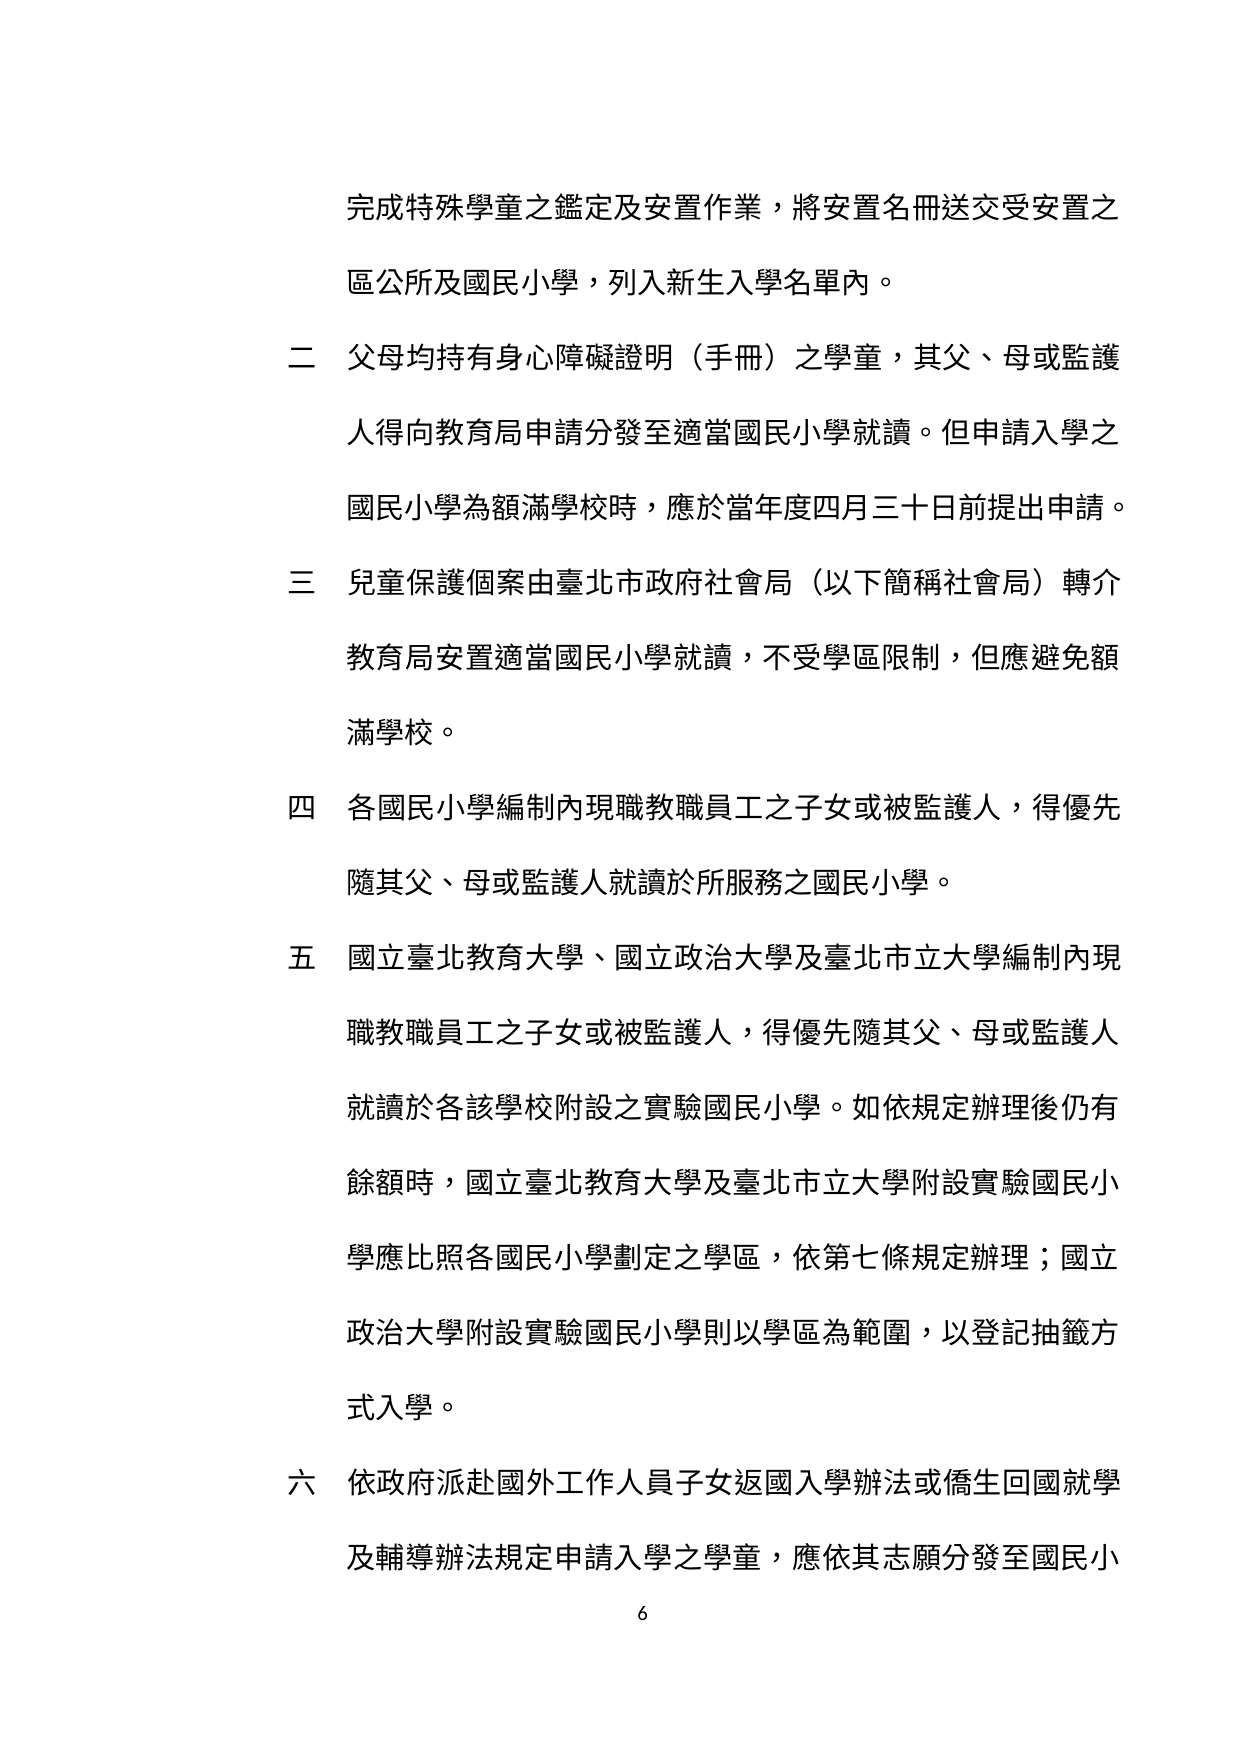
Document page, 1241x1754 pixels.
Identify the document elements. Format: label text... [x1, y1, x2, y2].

text 完成特殊學童之鑑定及安置作業，將安置名冊送交受安置之區公所及國民小學，列入新生入學名單內。 [287, 162, 1122, 312]
text 三 兒童保護個案由臺北市政府社會局（以下簡稱社會局）轉介教育局安置適當國民小學就讀，不受學區限制，但應避免額滿學校。 [287, 537, 1122, 762]
text 四 各國民小學編制內現職教職員工之子女或被監護人，得優先隨其父、母或監護人就讀於所服務之國民小學。 [287, 762, 1122, 912]
text 二 父母均持有身心障礙證明（手冊）之學童，其父、母或監護人得向教育局申請分發至適當國民小學就讀。但申請入學之國民小學為額滿學校時，應於當年度四月三十日前提出申請。 [287, 312, 1122, 537]
text 五 國立臺北教育大學、國立政治大學及臺北市立大學編制內現職教職員工之子女或被監護人，得優先隨其父、母或監護人就讀於各該學校附設之實驗國民小學。如依規定辦理後仍有餘額時，國立臺北教育大學及臺北市立大學附設實驗國民小學應比照各國民小學劃定之學區，依第七條規定辦理；國立政治大學附設實驗國民小學則以學區為範圍，以登記抽籤方式入學。 [287, 912, 1122, 1437]
text 六 依政府派赴國外工作人員子女返國入學辦法或僑生回國就學及輔導辦法規定申請入學之學童，應依其志願分發至國民小 [287, 1437, 1122, 1587]
